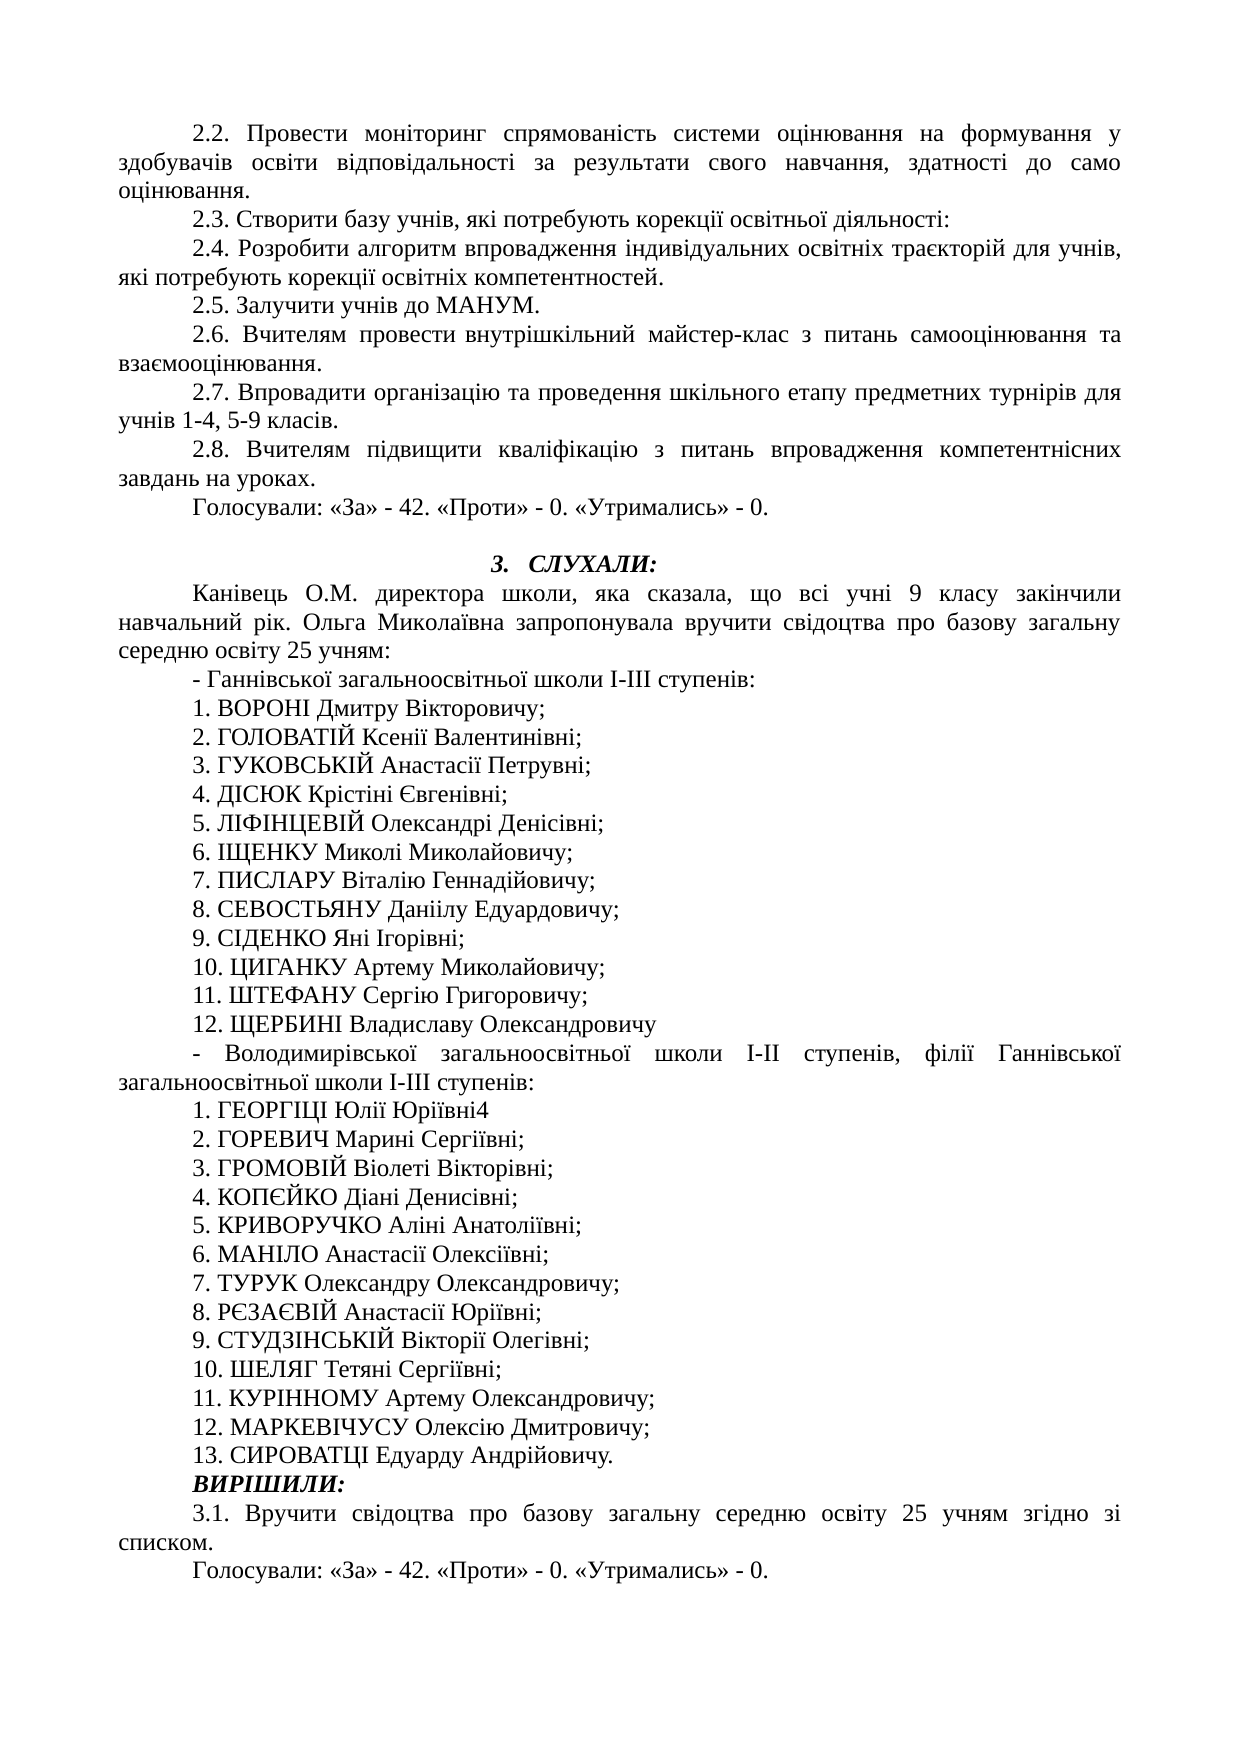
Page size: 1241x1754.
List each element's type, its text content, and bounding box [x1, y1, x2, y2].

text 2.5. Залучити учнів до МАНУМ. [118, 291, 1122, 319]
text 2. ГОРЕВИЧ Марині Сергіївні; [118, 1124, 1122, 1153]
text 2.8. Вчителям підвищити кваліфікацію з питань впровадження компетентнісних завдань на уроках. [118, 434, 1122, 492]
text 9. СТУДЗІНСЬКІЙ Вікторії Олегівні; [118, 1326, 1122, 1354]
text - Володимирівської загальноосвітньої школи І-ІІ ступенів, філії Ганнівської загальноосвітньої школи І-ІІІ ступенів: [118, 1038, 1122, 1096]
text 8. РЄЗАЄВІЙ Анастасії Юріївні; [118, 1297, 1122, 1326]
text 1. ГЕОРГІЦІ Юлії Юріївні4 [118, 1096, 1122, 1124]
text 5. КРИВОРУЧКО Аліні Анатоліївні; [118, 1211, 1122, 1239]
text 2.7. Впровадити організацію та проведення шкільного етапу предметних турнірів для учнів 1-4, 5-9 класів. [118, 377, 1122, 434]
text 3.1. Вручити свідоцтва про базову загальну середню освіту 25 учням згідно зі списком. [118, 1498, 1122, 1556]
text 12. ЩЕРБИНІ Владиславу Олександровичу [118, 1009, 1122, 1038]
text 3. ГУКОВСЬКІЙ Анастасії Петрувні; [118, 751, 1122, 779]
text 12. МАРКЕВІЧУСУ Олексію Дмитровичу; [118, 1412, 1122, 1441]
list СЛУХАЛИ: [417, 549, 1122, 578]
text 1. ВОРОНІ Дмитру Вікторовичу; [118, 693, 1122, 722]
text 2.4. Розробити алгоритм впровадження індивідуальних освітніх траєкторій для учнів, які потребують корекції освітніх компетентностей. [118, 233, 1122, 291]
text 5. ЛІФІНЦЕВІЙ Олександрі Денісівні; [118, 808, 1122, 837]
text 6. МАНІЛО Анастасії Олексіївні; [118, 1239, 1122, 1268]
text 2.3. Створити базу учнів, які потребують корекції освітньої діяльності: [118, 204, 1122, 233]
text 6. ІЩЕНКУ Миколі Миколайовичу; [118, 837, 1122, 866]
text 4. ДІСЮК Крістіні Євгенівні; [118, 779, 1122, 808]
text 2. ГОЛОВАТІЙ Ксенії Валентинівні; [118, 722, 1122, 751]
text 7. ТУРУК Олександру Олександровичу; [118, 1268, 1122, 1297]
text 10. ШЕЛЯГ Тетяні Сергіївні; [118, 1354, 1122, 1383]
text 7. ПИСЛАРУ Віталію Геннадійовичу; [118, 866, 1122, 894]
text 2.6. Вчителям провести внутрішкільний майстер-клас з питань самооцінювання та взаємооцінювання. [118, 319, 1122, 377]
text 10. ЦИГАНКУ Артему Миколайовичу; [118, 952, 1122, 981]
text 2.2. Провести моніторинг спрямованість системи оцінювання на формування у здобувачів освіти відповідальності за результати свого навчання, здатності до само оцінювання. [118, 118, 1122, 204]
text 13. СИРОВАТЦІ Едуарду Андрійовичу. [118, 1441, 1122, 1469]
text 11. КУРІННОМУ Артему Олександровичу; [118, 1383, 1122, 1412]
text - Ганнівської загальноосвітньої школи І-ІІІ ступенів: [118, 664, 1122, 693]
text Голосували: «За» - 42. «Проти» - 0. «Утримались» - 0. [118, 1556, 1122, 1584]
text Канівець О.М. директора школи, яка сказала, що всі учні 9 класу закінчили навчальний рік. Ольга Миколаївна запропонувала вручити свідоцтва про базову загальну середню освіту 25 учням: [118, 578, 1122, 664]
text 11. ШТЕФАНУ Сергію Григоровичу; [118, 981, 1122, 1009]
text 8. СЕВОСТЬЯНУ Даніілу Едуардовичу; [118, 894, 1122, 923]
text Голосували: «За» - 42. «Проти» - 0. «Утримались» - 0. [118, 492, 1122, 521]
text 4. КОПЄЙКО Діані Денисівні; [118, 1182, 1122, 1211]
text ВИРІШИЛИ: [118, 1469, 1122, 1498]
text 9. СІДЕНКО Яні Ігорівні; [118, 923, 1122, 952]
text 3. ГРОМОВІЙ Віолеті Вікторівні; [118, 1153, 1122, 1182]
